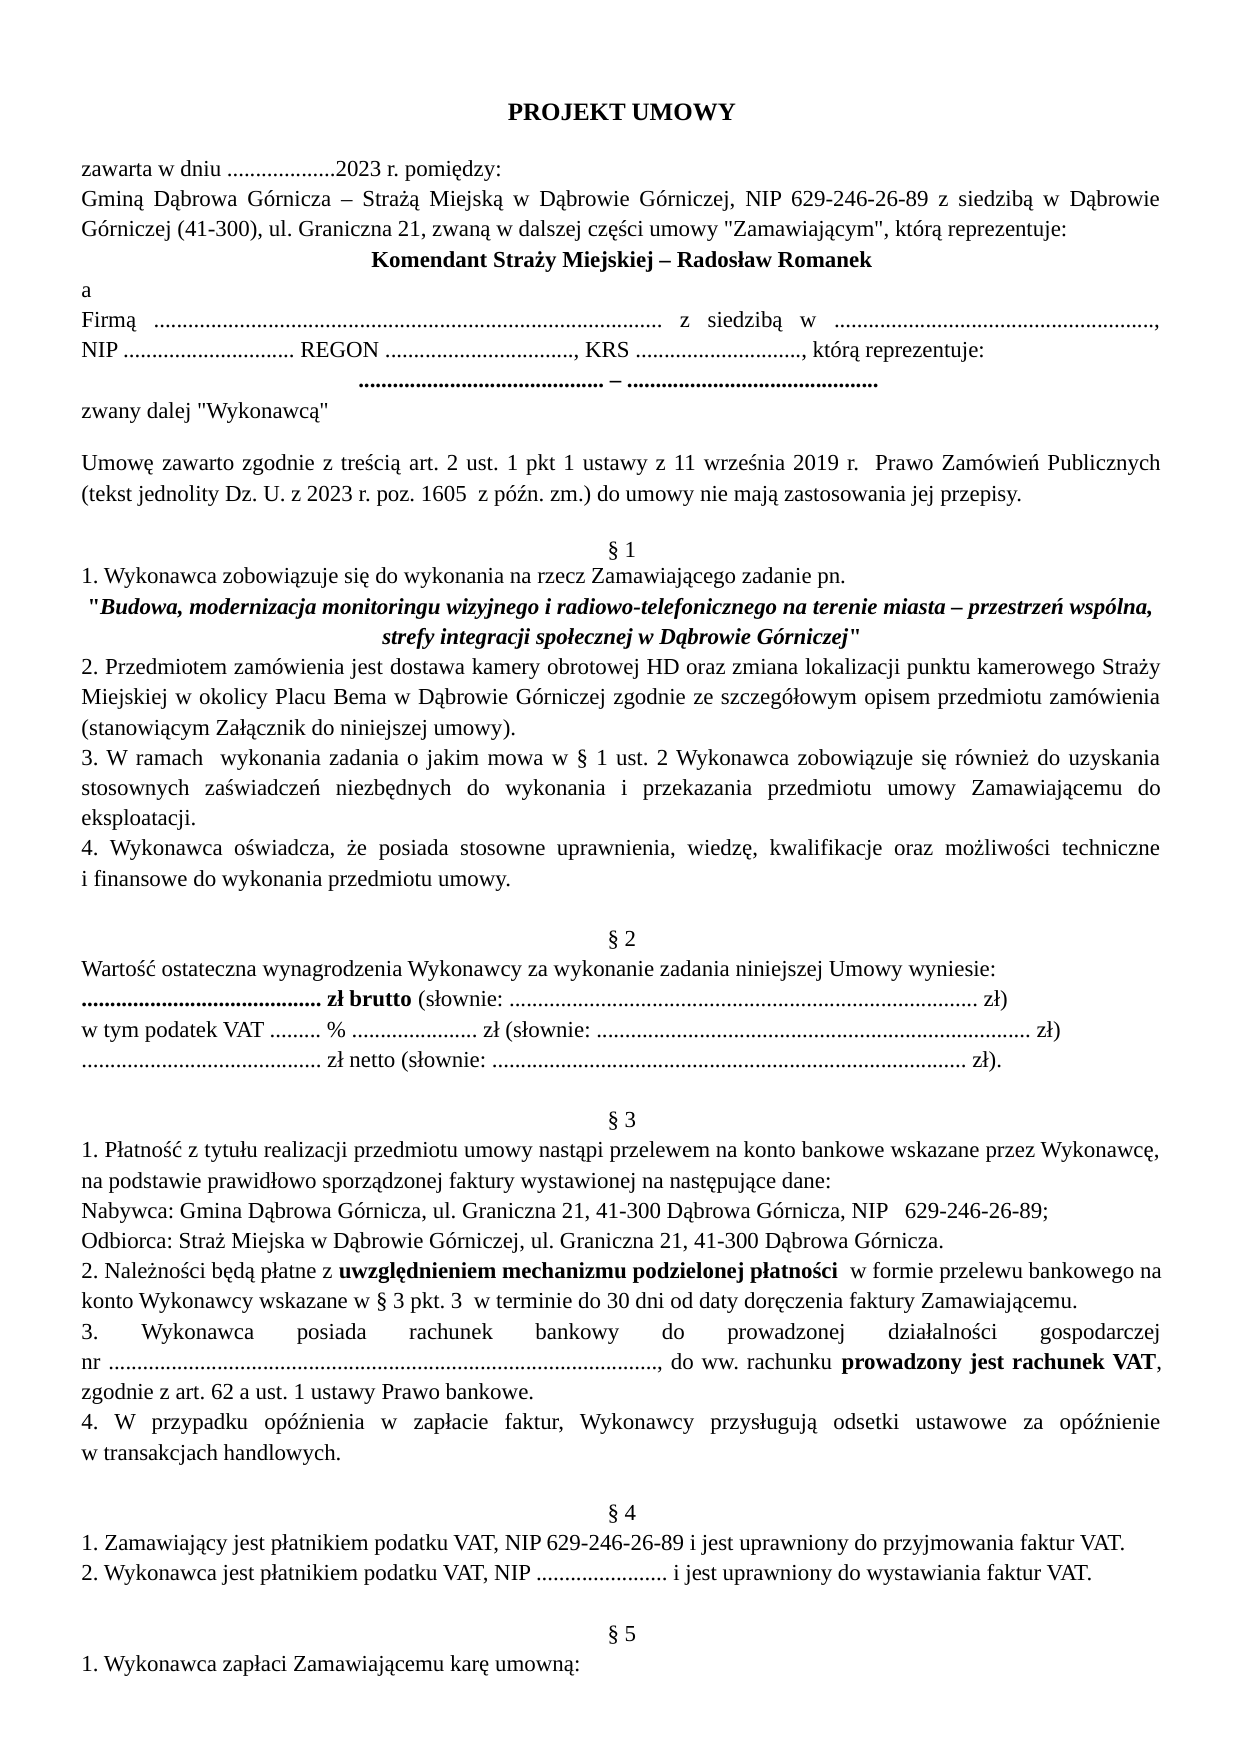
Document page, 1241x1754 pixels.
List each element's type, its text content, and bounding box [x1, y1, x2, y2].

text .......................................... zł brutto (słownie: .................................................................................. zł) [81, 985, 1162, 1012]
text zwany dalej "Wykonawcą" [81, 397, 1162, 423]
text ........................................... – ............................................ [81, 366, 1162, 393]
text Gminą Dąbrowa Górnicza – Strażą Miejską w Dąbrowie Górniczej, NIP 629-246-26-89 z siedzibą w Dąbrowie Górniczej (41-300), ul. Graniczna 21, zwaną w dalszej części umowy "Zamawiającym", którą reprezentuje: [81, 185, 1162, 242]
text 4. Wykonawca oświadcza, że posiada stosowne uprawnienia, wiedzę, kwalifikacje oraz możliwości techniczne i finansowe do wykonania przedmiotu umowy. [81, 834, 1162, 891]
text Komendant Straży Miejskiej – Radosław Romanek [81, 246, 1162, 272]
text zawarta w dniu ...................2023 r. pomiędzy: [81, 155, 1162, 181]
text Firmą ......................................................................................... z siedzibą w ........................................................, NIP .............................. REGON ................................., KRS ............................., którą reprezentuje: [81, 306, 1162, 363]
text Wartość ostateczna wynagrodzenia Wykonawcy za wykonanie zadania niniejszej Umowy wyniesie: [81, 955, 1162, 982]
text § 3 [81, 1106, 1162, 1133]
text Umowę zawarto zgodnie z treścią art. 2 ust. 1 pkt 1 ustawy z 11 września 2019 r. Prawo Zamówień Publicznych (tekst jednolity Dz. U. z 2023 r. poz. 1605 z późn. zm.) do umowy nie mają zastosowania jej przepisy. [81, 449, 1162, 506]
text 3. W ramach wykonania zadania o jakim mowa w § 1 ust. 2 Wykonawca zobowiązuje się również do uzyskania stosownych zaświadczeń niezbędnych do wykonania i przekazania przedmiotu umowy Zamawiającemu do eksploatacji. [81, 744, 1162, 831]
text PROJEKT UMOWY [81, 97, 1162, 126]
text 1. Wykonawca zapłaci Zamawiającemu karę umowną: [81, 1650, 1162, 1676]
text 2. Należności będą płatne z uwzględnieniem mechanizmu podzielonej płatności w formie przelewu bankowego na konto Wykonawcy wskazane w § 3 pkt. 3 w terminie do 30 dni od daty doręczenia faktury Zamawiającemu. [81, 1257, 1162, 1314]
text 2. Wykonawca jest płatnikiem podatku VAT, NIP ....................... i jest uprawniony do wystawiania faktur VAT. [81, 1559, 1162, 1586]
text 1. Płatność z tytułu realizacji przedmiotu umowy nastąpi przelewem na konto bankowe wskazane przez Wykonawcę, na podstawie prawidłowo sporządzonej faktury wystawionej na następujące dane: [81, 1136, 1162, 1193]
text § 1 [81, 536, 1162, 562]
text "Budowa, modernizacja monitoringu wizyjnego i radiowo-telefonicznego na terenie miasta – przestrzeń wspólna, strefy integracji społecznej w Dąbrowie Górniczej" [81, 593, 1162, 649]
text Odbiorca: Straż Miejska w Dąbrowie Górniczej, ul. Graniczna 21, 41-300 Dąbrowa Górnicza. [81, 1227, 1162, 1253]
text 1. Zamawiający jest płatnikiem podatku VAT, NIP 629-246-26-89 i jest uprawniony do przyjmowania faktur VAT. [81, 1529, 1162, 1556]
text 3. Wykonawca posiada rachunek bankowy do prowadzonej działalności gospodarczej nr ................................................................................................, do ww. rachunku prowadzony jest rachunek VAT, zgodnie z art. 62 a ust. 1 ustawy Prawo bankowe. [81, 1318, 1162, 1404]
text 1. Wykonawca zobowiązuje się do wykonania na rzecz Zamawiającego zadanie pn. [81, 562, 1162, 589]
text .......................................... zł netto (słownie: ................................................................................... zł). [81, 1046, 1162, 1072]
text 2. Przedmiotem zamówienia jest dostawa kamery obrotowej HD oraz zmiana lokalizacji punktu kamerowego Straży Miejskiej w okolicy Placu Bema w Dąbrowie Górniczej zgodnie ze szczegółowym opisem przedmiotu zamówienia (stanowiącym Załącznik do niniejszej umowy). [81, 653, 1162, 740]
text § 5 [81, 1620, 1162, 1646]
text Nabywca: Gmina Dąbrowa Górnicza, ul. Graniczna 21, 41-300 Dąbrowa Górnicza, NIP 629-246-26-89; [81, 1197, 1162, 1223]
text § 4 [81, 1499, 1162, 1525]
text w tym podatek VAT ......... % ...................... zł (słownie: ............................................................................ zł) [81, 1016, 1162, 1042]
text a [81, 276, 1162, 302]
text § 2 [81, 925, 1162, 951]
text 4. W przypadku opóźnienia w zapłacie faktur, Wykonawcy przysługują odsetki ustawowe za opóźnienie w transakcjach handlowych. [81, 1408, 1162, 1465]
